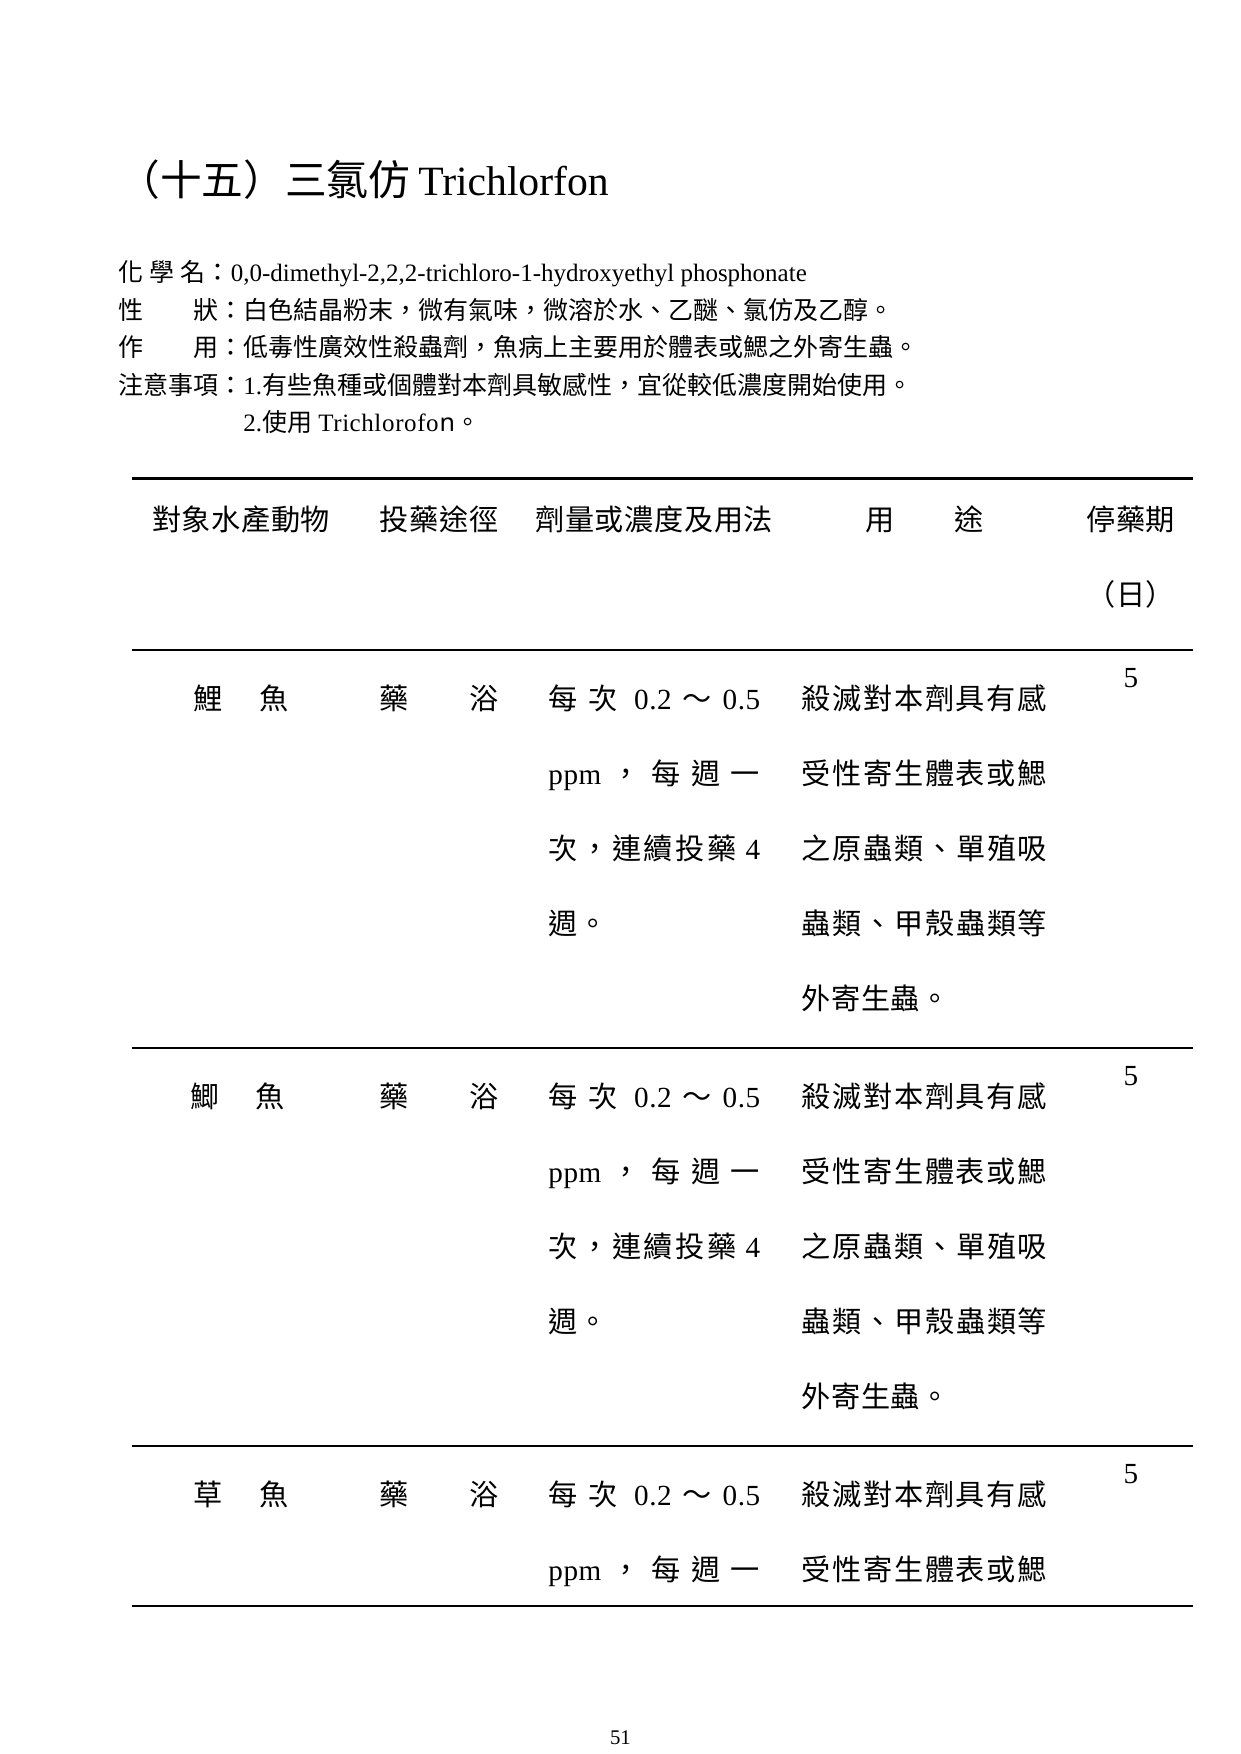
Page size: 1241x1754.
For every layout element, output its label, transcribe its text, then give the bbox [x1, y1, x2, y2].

table_header 劑量或濃度及用法 [528, 480, 781, 649]
text 化 學 名：0,0-dimethyl-2,2,2-trichloro-1-hydroxyethyl phosphonate [118, 252, 1122, 289]
table_cell 鯽 魚 [132, 1049, 350, 1445]
table_cell 殺滅對本劑具有感受性寄生體表或鰓之原蟲類、單殖吸蟲類、甲殼蟲類等外寄生蟲。 [781, 1049, 1068, 1445]
table_cell 每次0.2～0.5 ppm，每週一次，連續投藥4週。 [528, 651, 781, 1047]
text 性 狀：白色結晶粉末，微有氣味，微溶於水、乙醚、氯仿及乙醇。 [118, 289, 1122, 327]
table_cell 每次0.2～0.5 ppm，每週一 [528, 1447, 781, 1605]
table_header 投藥途徑 [350, 480, 527, 649]
table_header 用 途 [781, 480, 1068, 649]
table_header 停藥期（日） [1068, 480, 1193, 649]
table_cell 每次0.2～0.5 ppm，每週一次，連續投藥4週。 [528, 1049, 781, 1445]
table_header 對象水產動物 [132, 480, 350, 649]
text 注意事項：1.有些魚種或個體對本劑具敏感性，宜從較低濃度開始使用。 [118, 364, 1122, 402]
table_cell 5 [1068, 651, 1193, 1047]
table_cell 殺滅對本劑具有感受性寄生體表或鰓之原蟲類、單殖吸蟲類、甲殼蟲類等外寄生蟲。 [781, 651, 1068, 1047]
text （十五）三氯仿Trichlorfon [118, 139, 1122, 214]
table_cell 藥 浴 [350, 1447, 527, 1605]
text 作 用：低毒性廣效性殺蟲劑，魚病上主要用於體表或鰓之外寄生蟲。 [118, 327, 1122, 364]
table_cell 藥 浴 [350, 651, 527, 1047]
table_cell 5 [1068, 1049, 1193, 1445]
table_cell 鯉 魚 [132, 651, 350, 1047]
text 2.使用Trichlorofon。 [243, 402, 1122, 439]
table_cell 草 魚 [132, 1447, 350, 1605]
table_cell 5 [1068, 1447, 1193, 1605]
table_cell 殺滅對本劑具有感受性寄生體表或鰓 [781, 1447, 1068, 1605]
table_cell 藥 浴 [350, 1049, 527, 1445]
